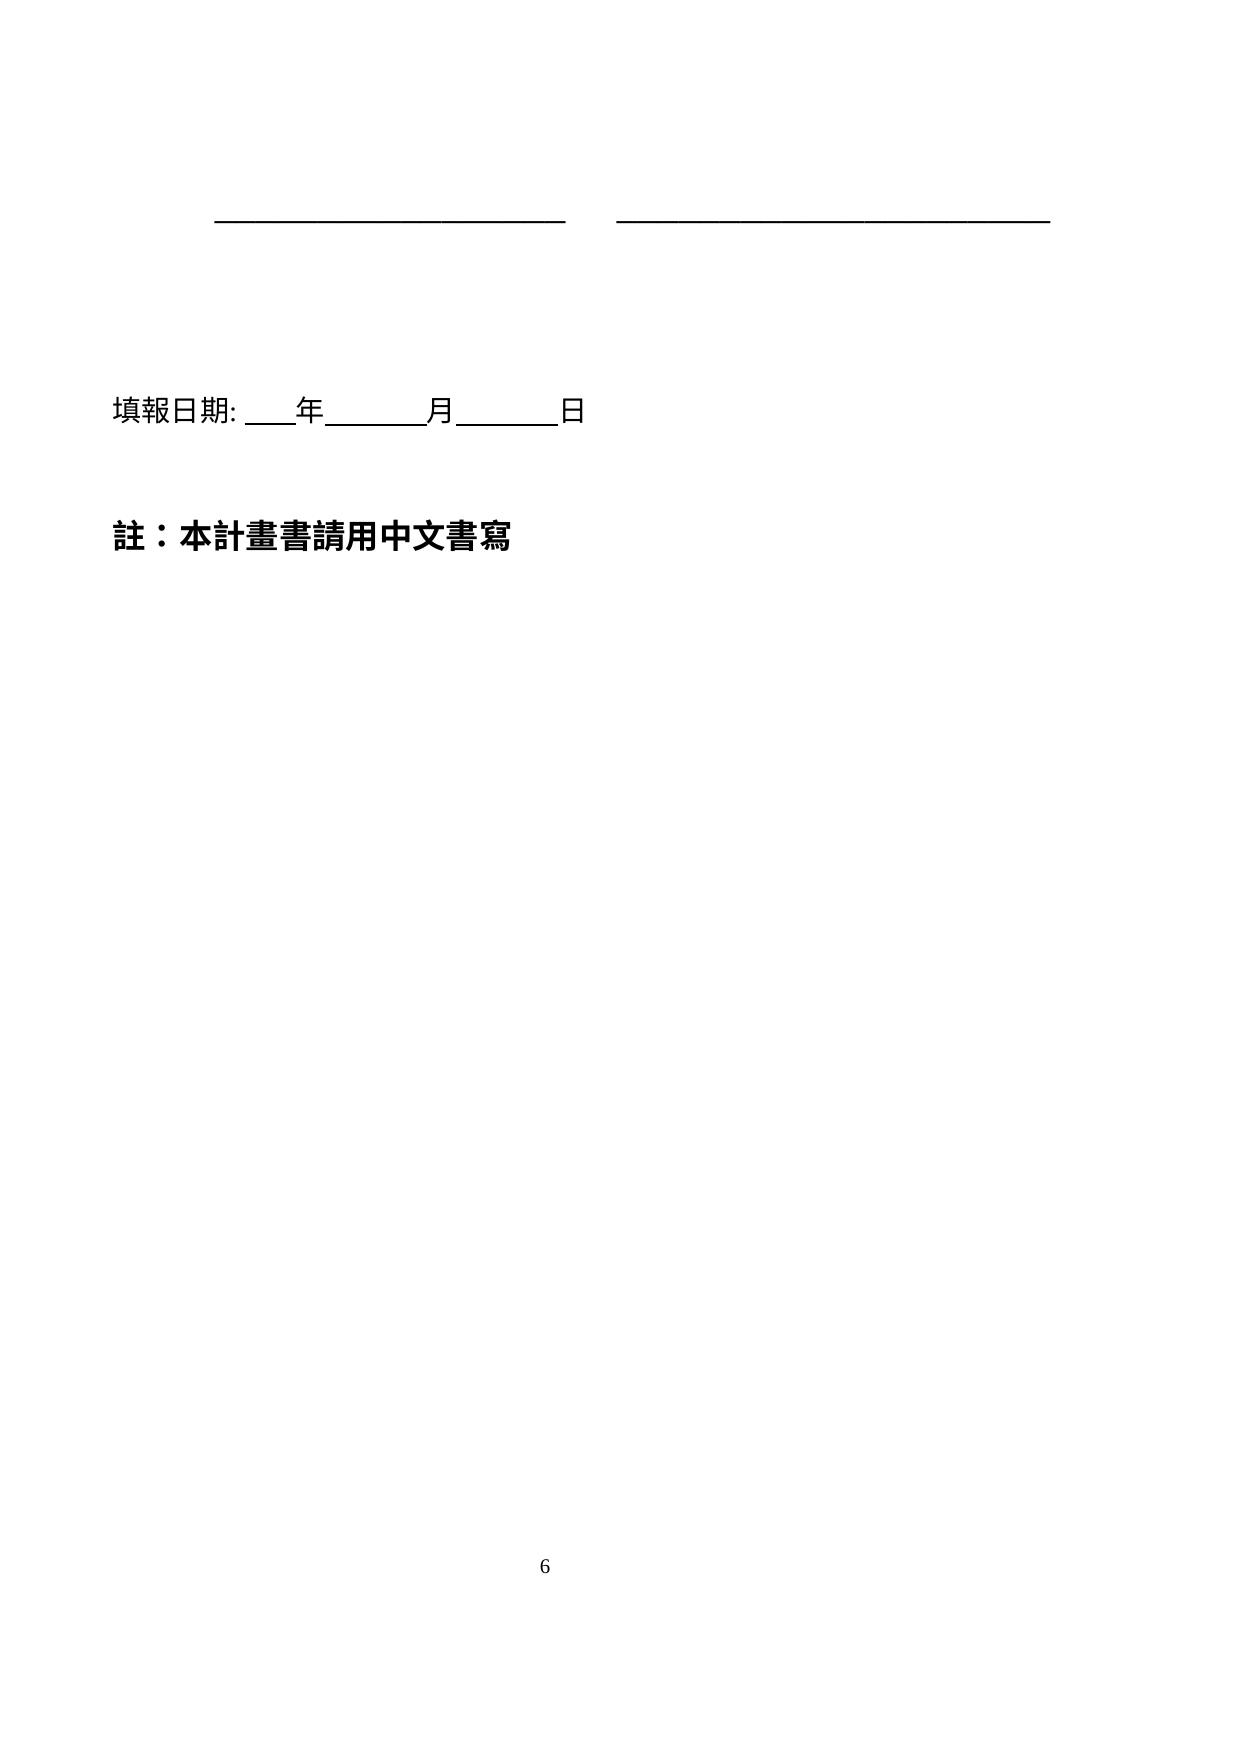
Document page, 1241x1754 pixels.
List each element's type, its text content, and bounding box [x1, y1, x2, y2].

text 註：本計畫書請用中文書寫 [112, 492, 1128, 554]
text 填報日期: 年 月 日 [112, 367, 1128, 429]
text ───────────────── ───────────────────── [112, 179, 1128, 242]
